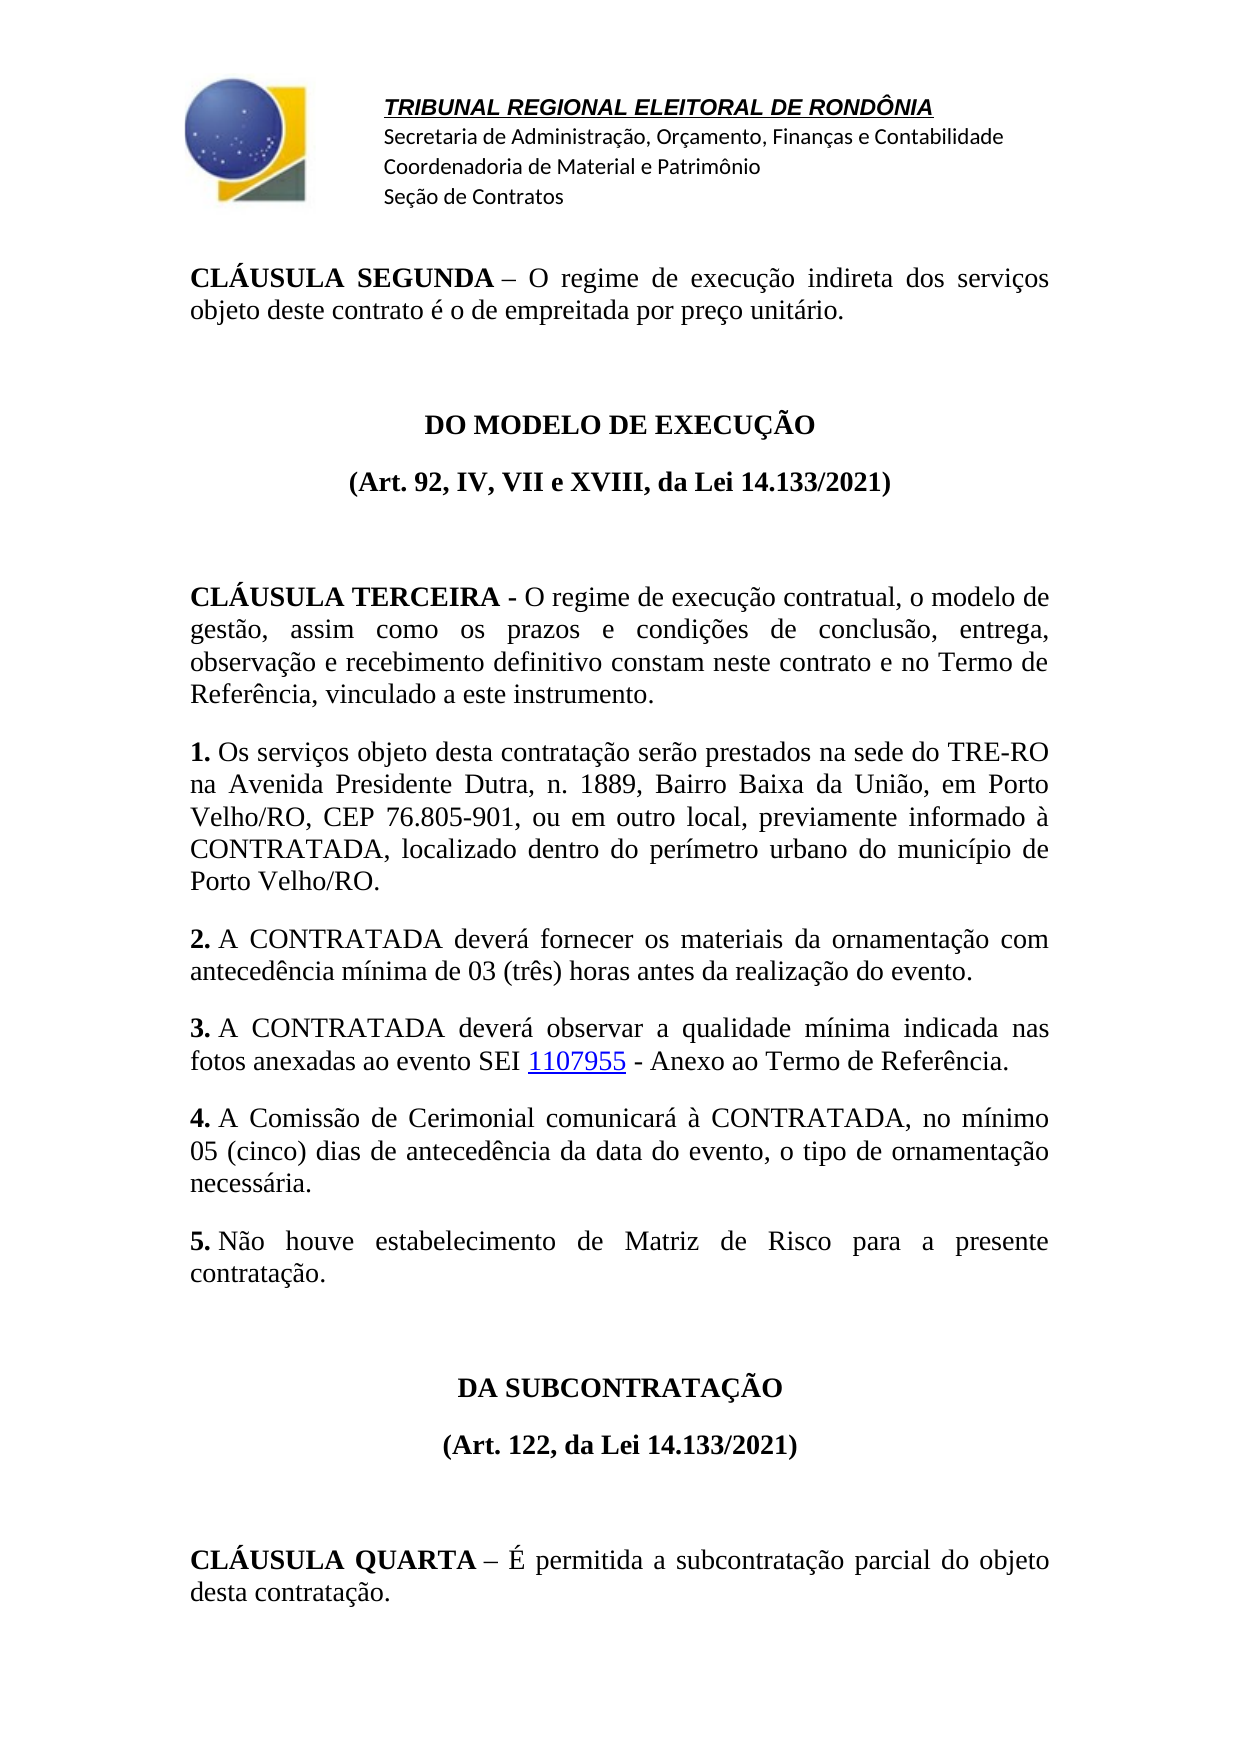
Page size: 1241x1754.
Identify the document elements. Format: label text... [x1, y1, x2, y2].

text 4. A Comissão de Cerimonial comunicará à CONTRATADA, no mínimo 05 (cinco) dias de antecedência da data do evento, o tipo de ornamentação necessária. [190, 1101, 1051, 1198]
text 5. Não houve estabelecimento de Matriz de Risco para a presente contratação. [190, 1223, 1051, 1288]
text 3. A CONTRATADA deverá observar a qualidade mínima indicada nas fotos anexadas ao evento SEI 1107955 - Anexo ao Termo de Referência. [190, 1012, 1051, 1076]
text DA SUBCONTRATAÇÃO [190, 1371, 1051, 1403]
text CLÁUSULA QUARTA – É permitida a subcontratação parcial do objeto desta contratação. [190, 1543, 1051, 1608]
text (Art. 92, IV, VII e XVIII, da Lei 14.133/2021) [190, 465, 1051, 498]
text CLÁUSULA SEGUNDA – O regime de execução indireta dos serviços objeto deste contrato é o de empreitada por preço unitário. [190, 261, 1051, 326]
text 1. Os serviços objeto desta contratação serão prestados na sede do TRE-RO na Avenida Presidente Dutra, n. 1889, Bairro Baixa da União, em Porto Velho/RO, CEP 76.805-901, ou em outro local, previamente informado à CONTRATADA, localizado dentro do perímetro urbano do município de Porto Velho/RO. [190, 735, 1051, 897]
text 2. A CONTRATADA deverá fornecer os materiais da ornamentação com antecedência mínima de 03 (três) horas antes da realização do evento. [190, 922, 1051, 987]
text DO MODELO DE EXECUÇÃO [190, 408, 1051, 440]
text CLÁUSULA TERCEIRA - O regime de execução contratual, o modelo de gestão, assim como os prazos e condições de conclusão, entrega, observação e recebimento definitivo constam neste contrato e no Termo de Referência, vinculado a este instrumento. [190, 580, 1051, 710]
text (Art. 122, da Lei 14.133/2021) [190, 1428, 1051, 1461]
